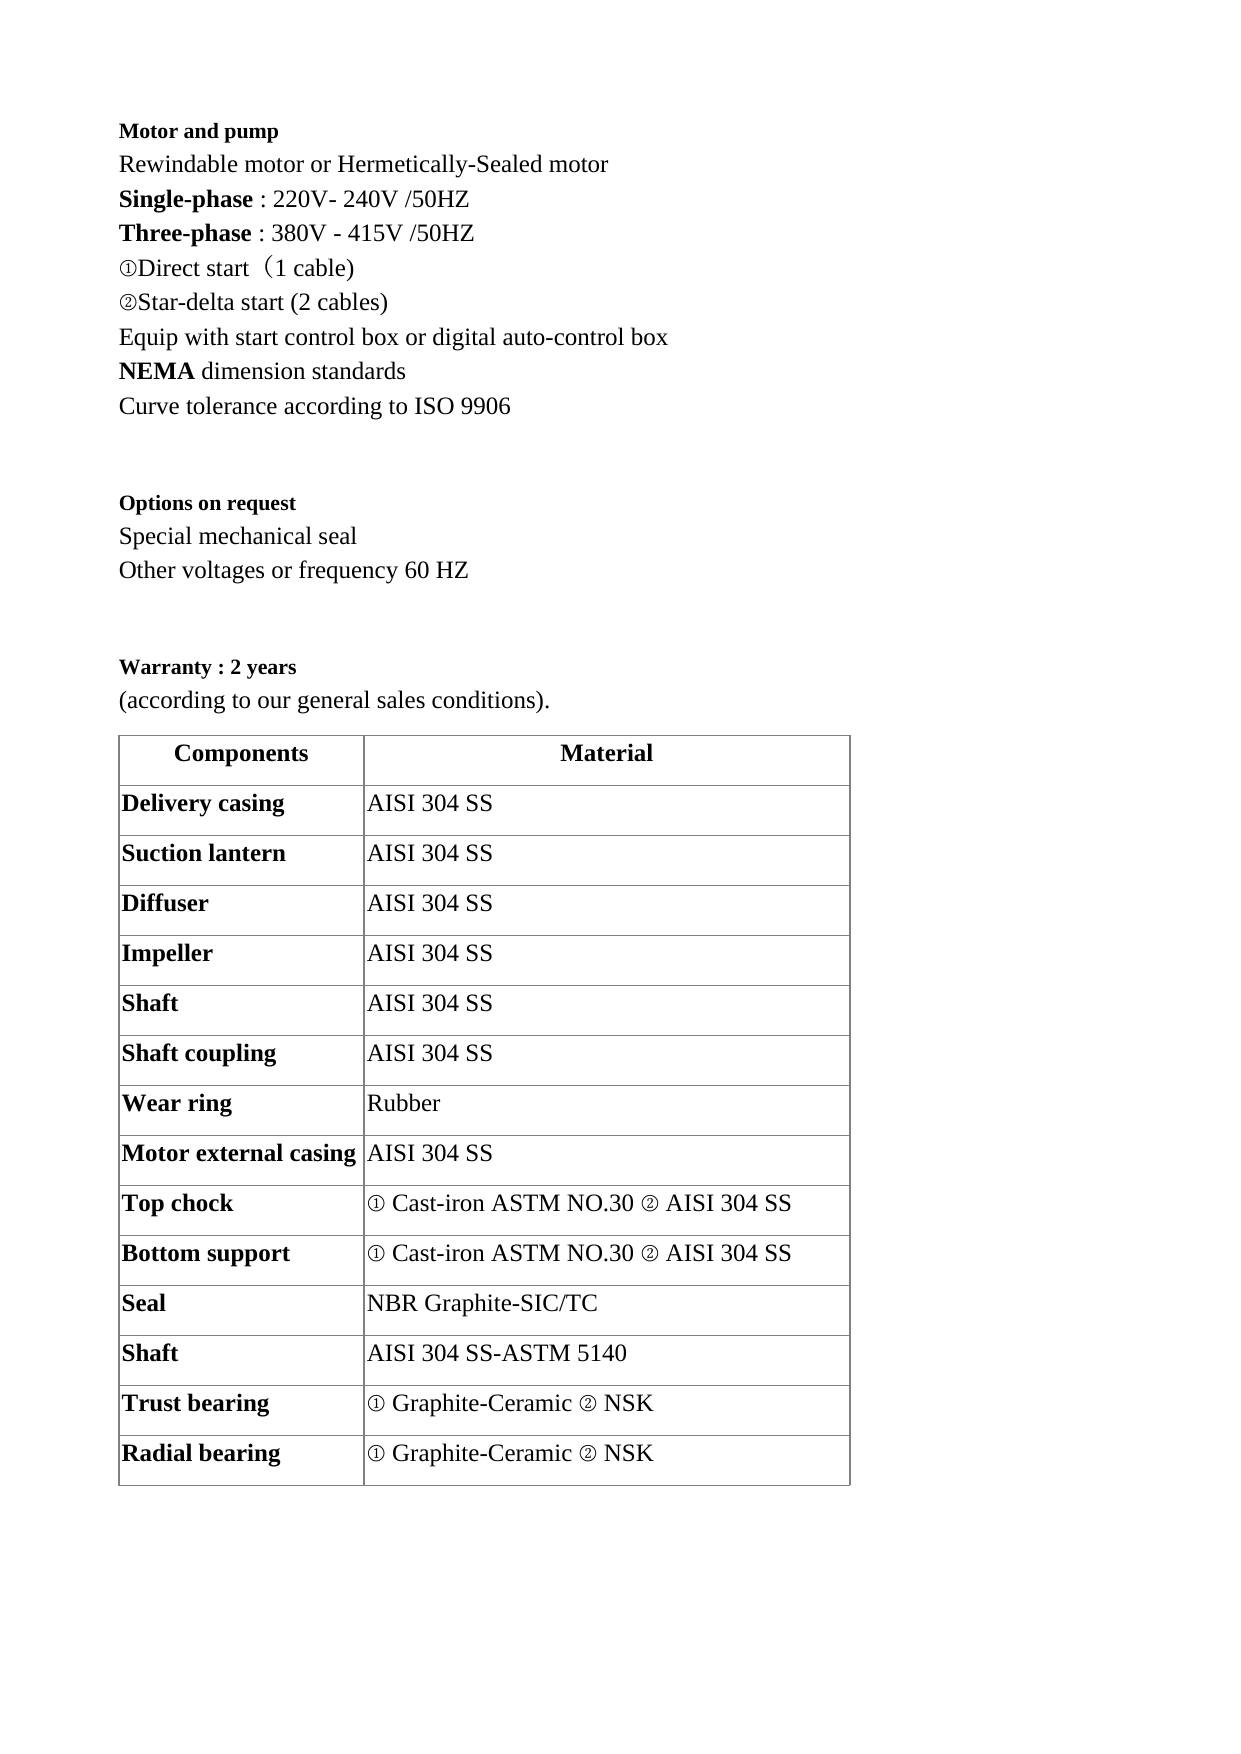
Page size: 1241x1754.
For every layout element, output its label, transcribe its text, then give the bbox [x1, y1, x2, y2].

table_cell Rubber [365, 1086, 849, 1134]
table_cell ① Cast-iron ASTM NO.30 ② AISI 304 SS [365, 1186, 849, 1234]
table_cell AISI 304 SS [365, 886, 849, 934]
table_cell AISI 304 SS [365, 1036, 849, 1084]
table_cell Motor external casing [120, 1136, 363, 1184]
table_cell Shaft coupling [120, 1036, 363, 1084]
table_cell Wear ring [120, 1086, 363, 1134]
text Options on request Special mechanical seal Other voltages or frequency 60 HZ [118, 490, 1122, 584]
table_cell Impeller [120, 936, 363, 984]
table_cell Shaft [120, 1336, 363, 1384]
text Warranty : 2 years (according to our general sales conditions). [118, 654, 1122, 714]
table_cell AISI 304 SS [365, 786, 849, 834]
table_cell Trust bearing [120, 1386, 363, 1434]
table_cell Radial bearing [120, 1436, 363, 1484]
table_cell AISI 304 SS [365, 986, 849, 1034]
table_cell AISI 304 SS-ASTM 5140 [365, 1336, 849, 1384]
table_cell ① Graphite-Ceramic ② NSK [365, 1386, 849, 1434]
table_cell Bottom support [120, 1236, 363, 1284]
table_header Components [120, 736, 363, 784]
table_cell Suction lantern [120, 836, 363, 884]
table_cell AISI 304 SS [365, 1136, 849, 1184]
table_cell NBR Graphite-SIC/TC [365, 1286, 849, 1334]
table_cell Shaft [120, 986, 363, 1034]
table_cell Diffuser [120, 886, 363, 934]
table_cell ① Cast-iron ASTM NO.30 ② AISI 304 SS [365, 1236, 849, 1284]
table_cell ① Graphite-Ceramic ② NSK [365, 1436, 849, 1484]
table_header Material [365, 736, 849, 784]
text Motor and pump Rewindable motor or Hermetically-Sealed motor Single-phase : 220V- 240V /50HZ Three-phase : 380V - 415V /50HZ ①Direct start（1 cable) ②Star-delta start (2 cables) Equip with start control box or digital auto-control box NEMA dimension standards Curve tolerance according to ISO 9906 [118, 118, 1122, 419]
table_cell AISI 304 SS [365, 836, 849, 884]
table_cell Seal [120, 1286, 363, 1334]
table_cell Top chock [120, 1186, 363, 1234]
table_cell Delivery casing [120, 786, 363, 834]
table_cell AISI 304 SS [365, 936, 849, 984]
